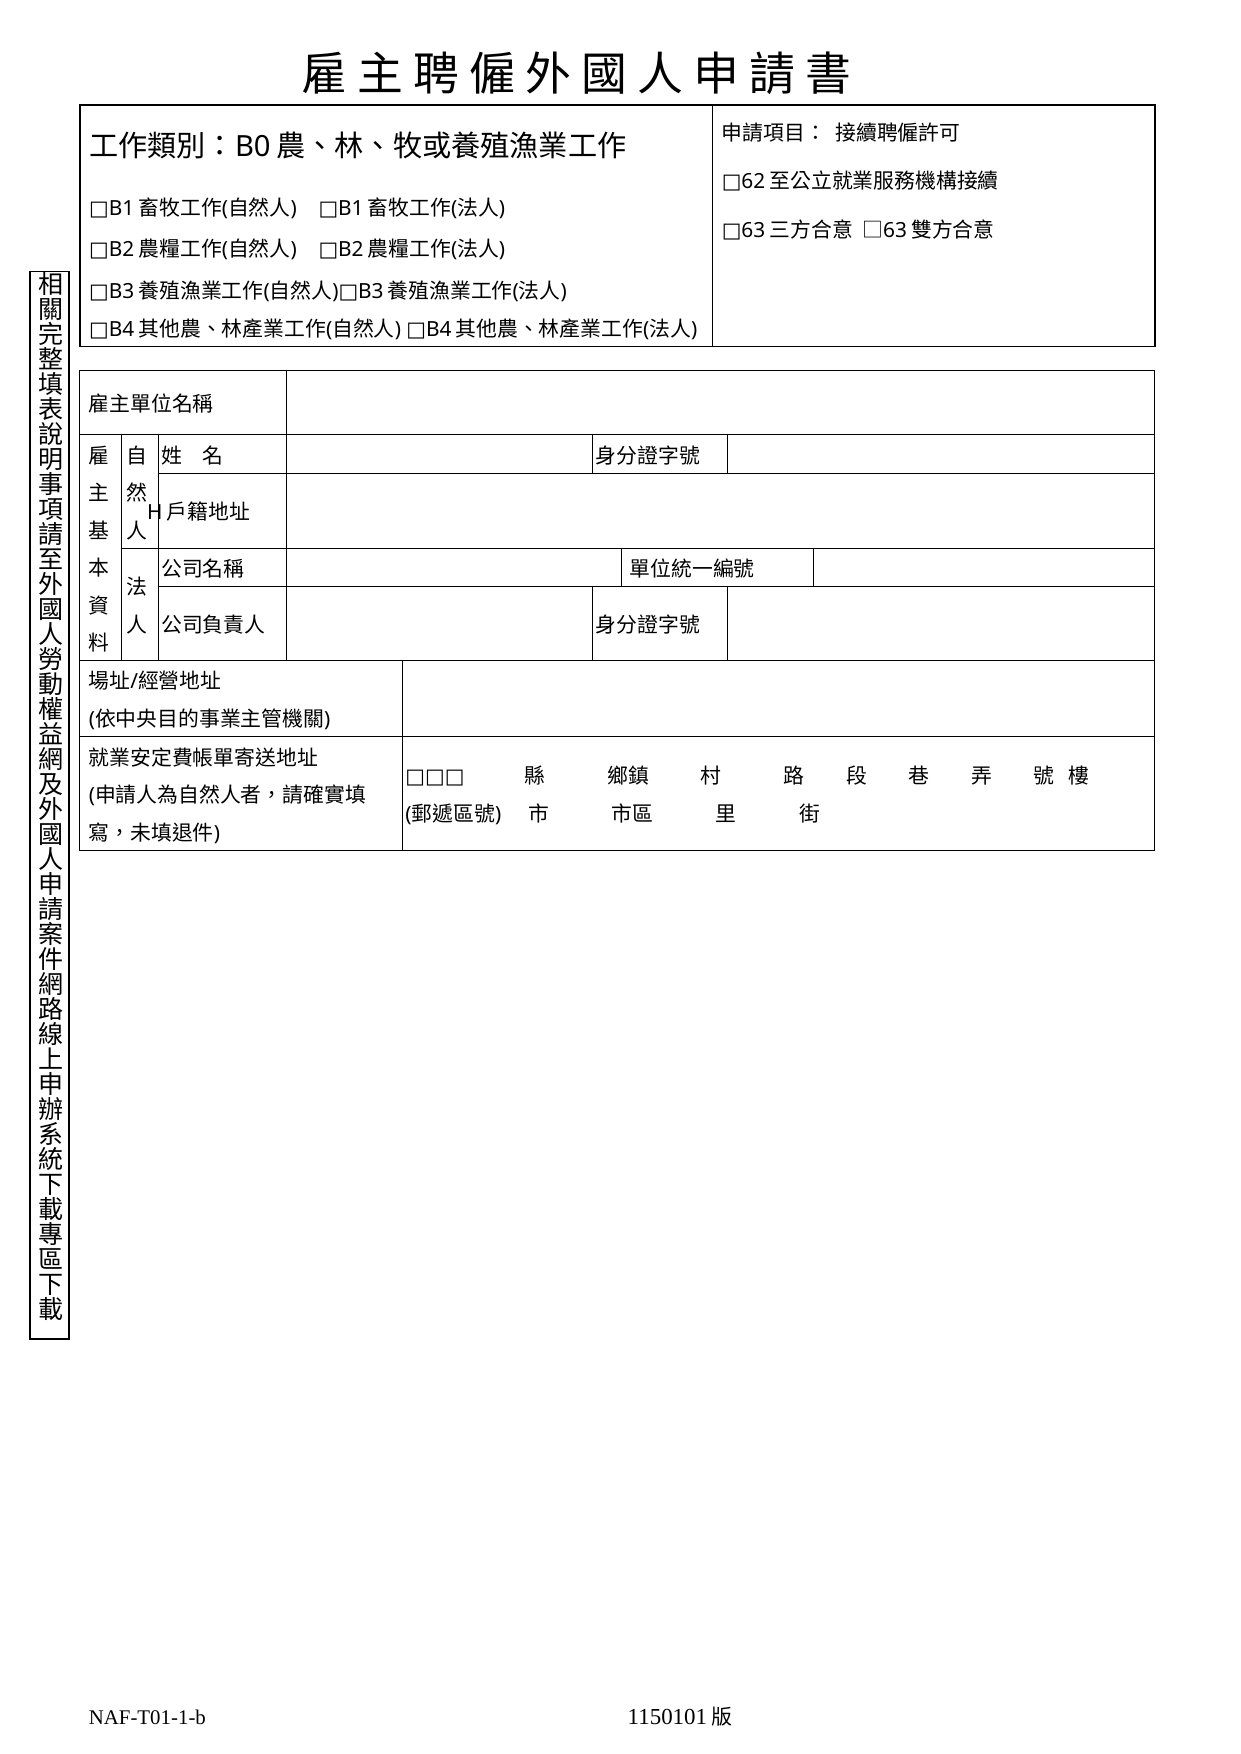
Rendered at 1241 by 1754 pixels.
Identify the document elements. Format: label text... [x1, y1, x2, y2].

table_header 雇主單位名稱 [80, 371, 286, 434]
table_header 工作類別：B0農、林、牧或養殖漁業工作 □B1畜牧工作(自然人) □B1畜牧工作(法人) □B2農糧工作(自然人) □B2農糧工作(法人) □B3養殖漁業工作(自然人)□B3養殖漁業工作(法人) □B4其他農、林產業工作(自然人) □B4其他農、林產業工作(法人) [81, 106, 712, 346]
table_cell 公司名稱 [159, 549, 286, 586]
table_cell 法人 [122, 549, 158, 660]
table_cell □□□ 縣 鄉鎮 村 路 段 巷 弄 號 樓 (郵遞區號) 市 市區 里 街 [403, 737, 1154, 850]
table_cell 就業安定費帳單寄送地址 (申請人為自然人者，請確實填寫，未填退件) [80, 737, 402, 850]
table_cell [728, 435, 1154, 473]
table_cell 身分證字號 [593, 435, 727, 473]
table_cell 自然人 [122, 435, 158, 548]
text 相關完整填表說明事項請至外國人勞動權益網及外國人申請案件網路線上申辦系統下載專區下載 [33, 272, 69, 1339]
table_cell [287, 587, 592, 660]
table_cell 公司負責人 [159, 587, 286, 660]
table_cell 雇主基本資料 [80, 435, 121, 660]
table_cell [403, 661, 1154, 736]
table_cell [728, 587, 1154, 660]
table_cell [287, 435, 592, 473]
table_header 申請項目： 接續聘僱許可 □62至公立就業服務機構接續 □63三方合意 □63雙方合意 [713, 106, 1154, 346]
table_cell 身分證字號 [593, 587, 727, 660]
text 雇 主 聘 僱 外 國 人 申 請 書 [89, 37, 1064, 104]
table_cell 場址/經營地址 (依中央目的事業主管機關) [80, 661, 402, 736]
table_cell 單位統一編號 [622, 549, 813, 586]
table_cell [814, 549, 1154, 586]
table_cell [287, 474, 1154, 548]
table_cell 姓 名 [159, 435, 286, 473]
table_cell H戶籍地址 [159, 474, 286, 548]
table_cell [287, 549, 621, 586]
table_header [287, 371, 1154, 434]
